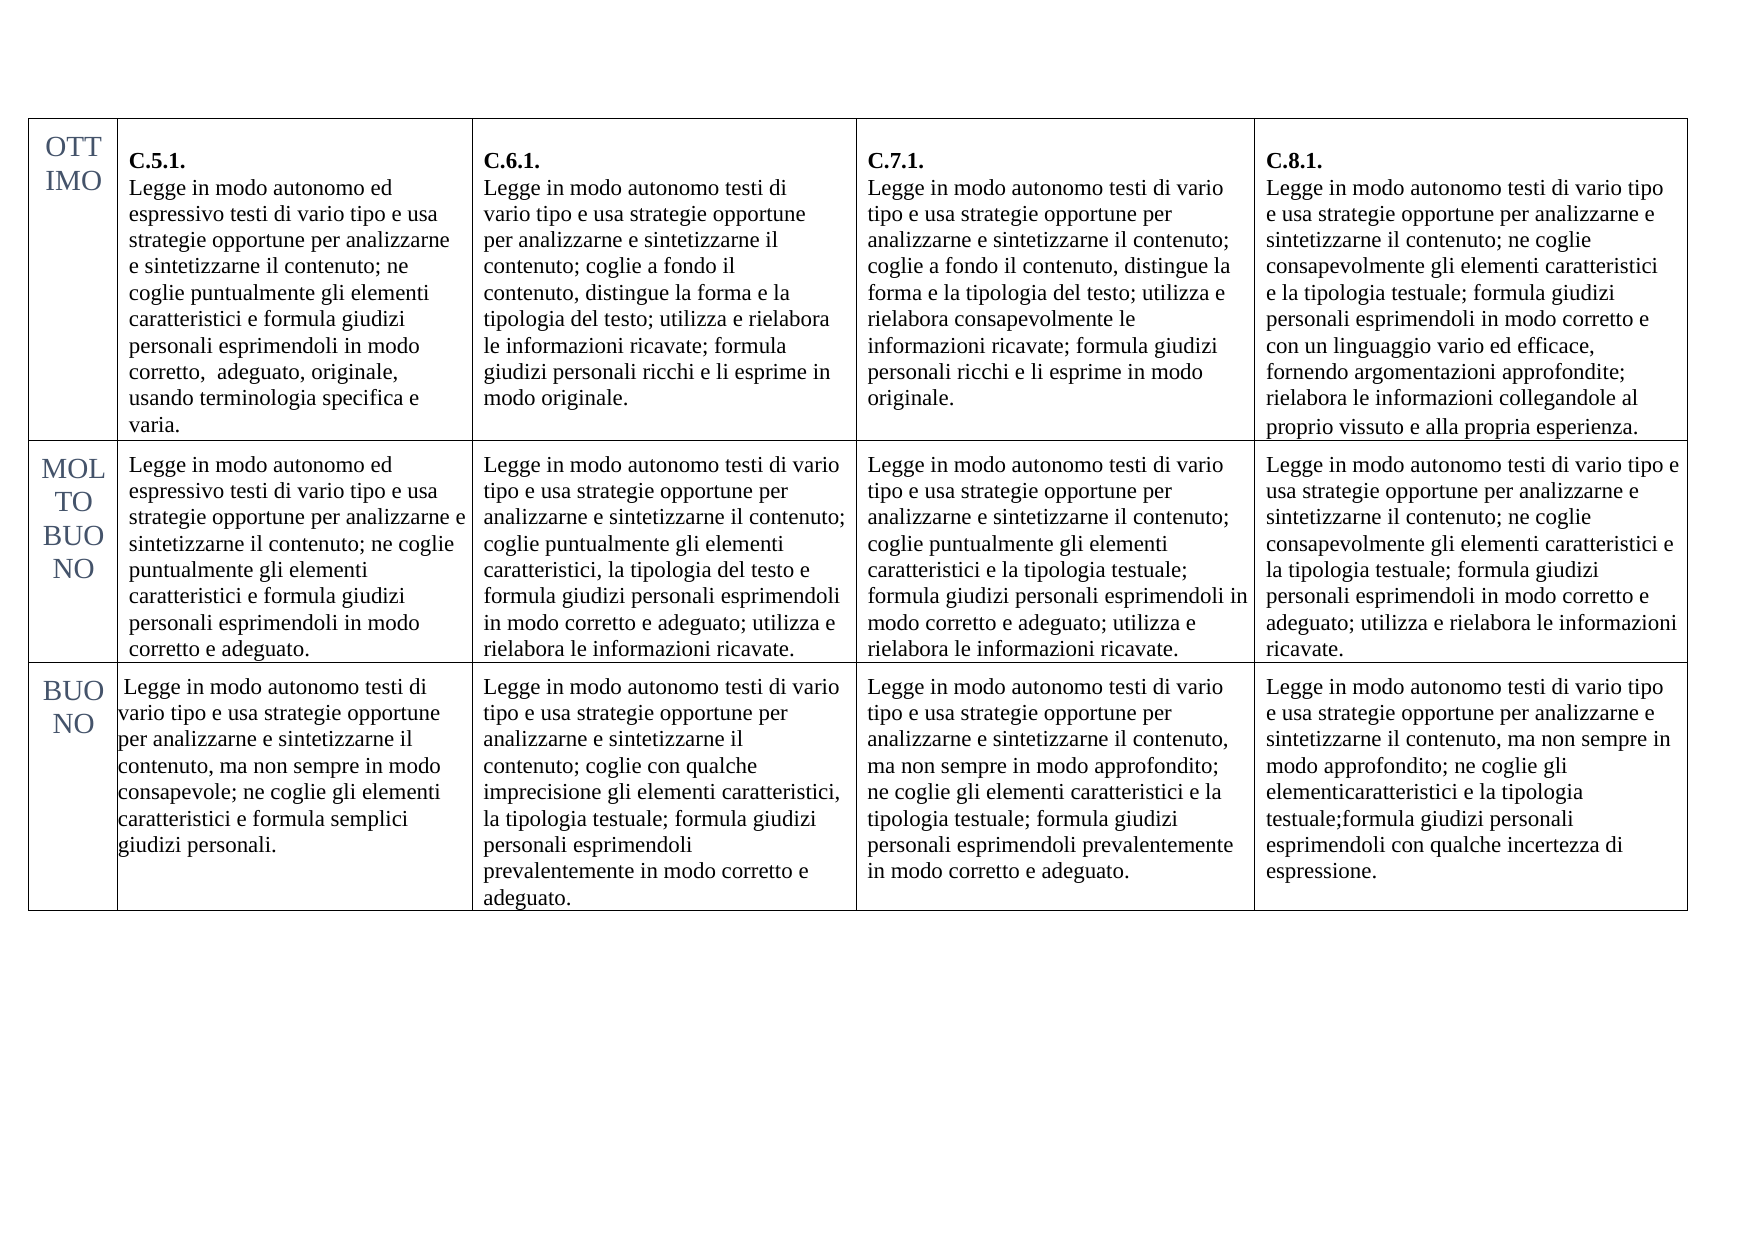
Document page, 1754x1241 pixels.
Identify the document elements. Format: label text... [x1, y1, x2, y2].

table_cell Legge in modo autonomo testi di vario tipo e usa strategie opportune per analizzarne e sintetizzarne il contenuto, ma non sempre in modo consapevole; ne coglie gli elementi caratteristici e formula semplici giudizi personali. [118, 663, 472, 910]
table_cell OTTIMO [29, 119, 117, 439]
table_cell Legge in modo autonomo testi di vario tipo e usa strategie opportune per analizzarne e sintetizzarne il contenuto; coglie puntualmente gli elementi caratteristici e la tipologia testuale; formula giudizi personali esprimendoli in modo corretto e adeguato; utilizza e rielabora le informazioni ricavate. [857, 441, 1254, 662]
table_cell Legge in modo autonomo testi di vario tipo e usa strategie opportune per analizzarne e sintetizzarne il contenuto, ma non sempre in modo approfondito; ne coglie gli elementi caratteristici e la tipologia testuale; formula giudizi personali esprimendoli prevalentemente in modo corretto e adeguato. [857, 663, 1254, 910]
table_cell Legge in modo autonomo testi di vario tipo e usa strategie opportune per analizzarne e sintetizzarne il contenuto; coglie con qualche imprecisione gli elementi caratteristici, la tipologia testuale; formula giudizi personali esprimendoli prevalentemente in modo corretto e adeguato. [473, 663, 856, 910]
table_cell Legge in modo autonomo testi di vario tipo e usa strategie opportune per analizzarne e sintetizzarne il contenuto; ne coglie consapevolmente gli elementi caratteristici e la tipologia testuale; formula giudizi personali esprimendoli in modo corretto e adeguato; utilizza e rielabora le informazioni ricavate. [1255, 441, 1687, 662]
table_cell C.6.1. Legge in modo autonomo testi di vario tipo e usa strategie opportune per analizzarne e sintetizzarne il contenuto; coglie a fondo il contenuto, distingue la forma e la tipologia del testo; utilizza e rielabora le informazioni ricavate; formula giudizi personali ricchi e li esprime in modo originale. [473, 119, 856, 439]
table_cell MOLTO BUONO [29, 441, 117, 662]
table_cell Legge in modo autonomo ed espressivo testi di vario tipo e usa strategie opportune per analizzarne e sintetizzarne il contenuto; ne coglie puntualmente gli elementi caratteristici e formula giudizi personali esprimendoli in modo corretto e adeguato. [118, 441, 472, 662]
table_cell BUONO [29, 663, 117, 910]
table_cell C.5.1. Legge in modo autonomo ed espressivo testi di vario tipo e usa strategie opportune per analizzarne e sintetizzarne il contenuto; ne coglie puntualmente gli elementi caratteristici e formula giudizi personali esprimendoli in modo corretto, adeguato, originale, usando terminologia specifica e varia. [118, 119, 472, 439]
table_cell C.8.1. Legge in modo autonomo testi di vario tipo e usa strategie opportune per analizzarne e sintetizzarne il contenuto; ne coglie consapevolmente gli elementi caratteristici e la tipologia testuale; formula giudizi personali esprimendoli in modo corretto e con un linguaggio vario ed efficace, fornendo argomentazioni approfondite; rielabora le informazioni collegandole al proprio vissuto e alla propria esperienza. [1255, 119, 1687, 439]
table_cell Legge in modo autonomo testi di vario tipo e usa strategie opportune per analizzarne e sintetizzarne il contenuto; coglie puntualmente gli elementi caratteristici, la tipologia del testo e formula giudizi personali esprimendoli in modo corretto e adeguato; utilizza e rielabora le informazioni ricavate. [473, 441, 856, 662]
table_cell Legge in modo autonomo testi di vario tipo e usa strategie opportune per analizzarne e sintetizzarne il contenuto, ma non sempre in modo approfondito; ne coglie gli elementicaratteristici e la tipologia testuale;formula giudizi personali esprimendoli con qualche incertezza di espressione. [1255, 663, 1687, 910]
table_cell C.7.1. Legge in modo autonomo testi di vario tipo e usa strategie opportune per analizzarne e sintetizzarne il contenuto; coglie a fondo il contenuto, distingue la forma e la tipologia del testo; utilizza e rielabora consapevolmente le informazioni ricavate; formula giudizi personali ricchi e li esprime in modo originale. [857, 119, 1254, 439]
